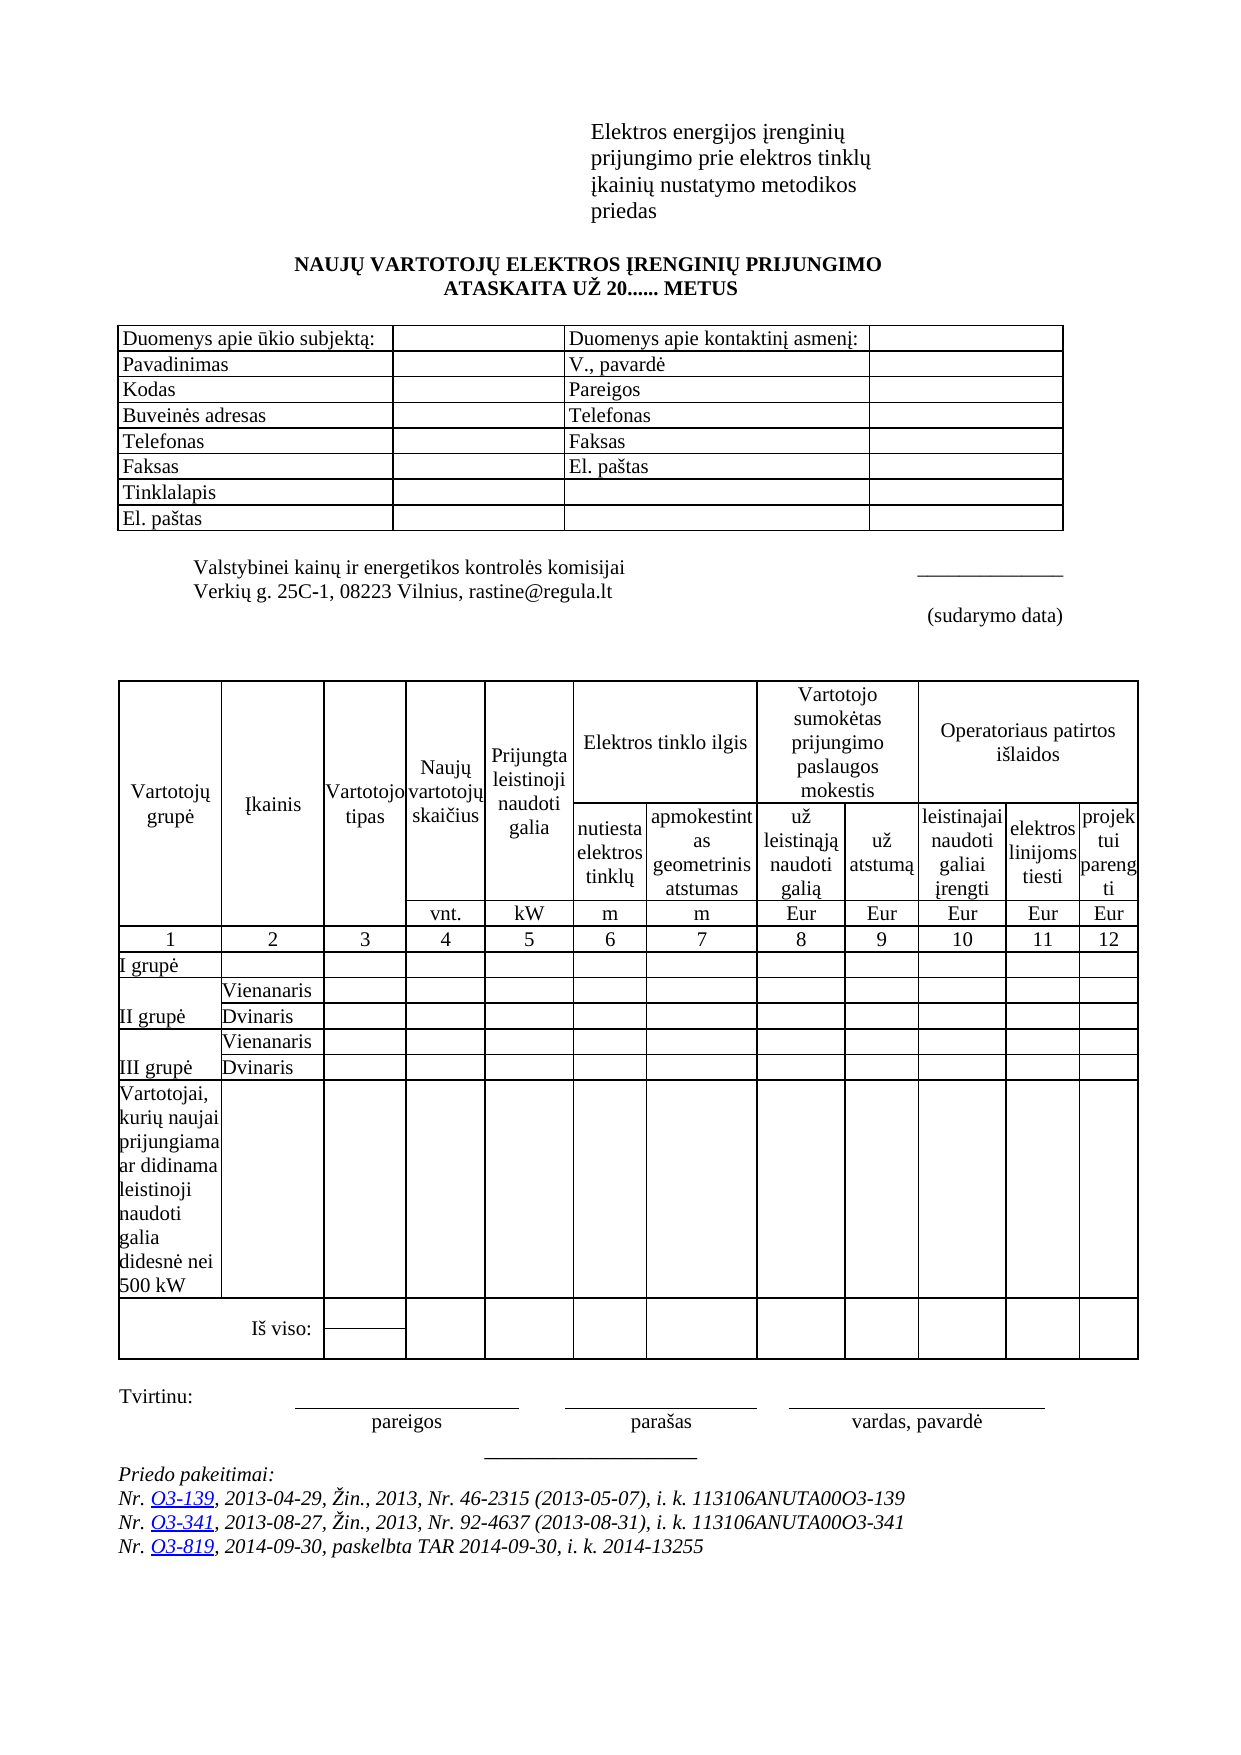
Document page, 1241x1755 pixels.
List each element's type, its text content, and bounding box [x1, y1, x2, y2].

text _________________ [118, 1433, 1063, 1461]
table_cell [919, 978, 1005, 1002]
text prijungimo prie elektros tinklų [591, 144, 1063, 171]
table_header [870, 326, 1062, 350]
table_cell Telefonas [119, 429, 392, 453]
table_cell [919, 1030, 1005, 1053]
table_cell [108, 951, 118, 977]
table_cell [1080, 953, 1137, 977]
table_cell [574, 978, 646, 1002]
table_cell [108, 1297, 118, 1328]
table_header [394, 326, 564, 350]
table_cell 3 [325, 927, 405, 951]
table_cell [325, 978, 405, 1002]
table_cell Eur [846, 901, 918, 925]
table_cell 12 [1080, 927, 1137, 951]
table_cell [565, 1360, 757, 1408]
table_cell apmokestintas geometrinis atstumas [647, 804, 756, 900]
table_cell 5 [486, 927, 573, 951]
table_cell Tinklalapis [119, 480, 392, 504]
table_cell vnt. [407, 901, 484, 925]
table_cell [519, 1408, 565, 1433]
table_cell [574, 1030, 646, 1053]
text Priedo pakeitimai: [118, 1461, 1063, 1486]
table_cell [870, 403, 1062, 427]
table_cell [295, 1360, 518, 1408]
table_cell [647, 1004, 756, 1028]
table_cell [846, 1299, 918, 1358]
table_cell [565, 480, 869, 504]
table_cell [1079, 1360, 1138, 1408]
text įkainių nustatymo metodikos [591, 171, 1063, 197]
table_cell [1007, 1004, 1079, 1028]
table_cell [846, 1004, 918, 1028]
table_cell [919, 1055, 1005, 1079]
table_header Vartotojo sumokėtas prijungimo paslaugos mokestis [758, 682, 918, 802]
table_cell [870, 429, 1062, 453]
table_cell Telefonas [565, 403, 869, 427]
text priedas [591, 197, 1063, 223]
table_cell [870, 454, 1062, 478]
table_cell Buveinės adresas [119, 403, 392, 427]
text Nr. O3-819, 2014-09-30, paskelbta TAR 2014-09-30, i. k. 2014-13255 [118, 1534, 1063, 1558]
table_cell El. paštas [565, 454, 869, 478]
table_cell Vienanaris [222, 978, 323, 1002]
table_cell [407, 953, 484, 977]
table_cell [574, 953, 646, 977]
text (sudarymo data) [118, 603, 1063, 627]
table_cell [758, 953, 844, 977]
text Nr. O3-341, 2013-08-27, Žin., 2013, Nr. 92-4637 (2013-08-31), i. k. 113106ANUTA00O3-341 [118, 1509, 1063, 1534]
table_cell parašas [565, 1409, 757, 1433]
table_cell [108, 900, 118, 925]
table_cell [108, 925, 118, 951]
table_cell [108, 1079, 118, 1297]
table_cell [407, 1030, 484, 1053]
table_header Vartotojo tipas [325, 682, 405, 925]
text Nr. O3-139, 2013-04-29, Žin., 2013, Nr. 46-2315 (2013-05-07), i. k. 113106ANUTA00O3-139 [118, 1486, 1063, 1509]
table_cell [486, 1004, 573, 1028]
table_header [108, 680, 118, 802]
table_cell Dvinaris [222, 1004, 323, 1028]
table_cell El. paštas [119, 506, 392, 529]
table_cell [407, 1004, 484, 1028]
table_cell [1007, 1055, 1079, 1079]
table_cell Faksas [119, 454, 392, 478]
table_cell [919, 953, 1005, 977]
table_cell [789, 1360, 1045, 1408]
table_cell [325, 953, 405, 977]
table_cell [407, 1299, 484, 1358]
table_cell [519, 1360, 565, 1408]
table_cell [407, 978, 484, 1002]
table_cell [870, 377, 1062, 401]
table_cell [108, 1028, 118, 1053]
table_cell [647, 1299, 756, 1358]
table_cell [846, 953, 918, 977]
table_cell [758, 1299, 844, 1358]
table_cell [919, 1004, 1005, 1028]
table_cell 2 [222, 927, 323, 951]
text ATASKAITA UŽ 20...... METUS [118, 276, 1063, 300]
table_cell [1080, 1299, 1137, 1358]
table_cell [486, 1299, 573, 1358]
table_cell [1080, 1004, 1137, 1028]
table_cell Pareigos [565, 377, 869, 401]
table_cell 11 [1007, 927, 1079, 951]
table_cell [846, 1055, 918, 1079]
table_cell Iš viso: [120, 1299, 323, 1358]
table_cell [870, 506, 1062, 529]
table_cell projektui parengti [1080, 804, 1137, 900]
table_cell m [647, 901, 756, 925]
table_header Duomenys apie ūkio subjektą: [119, 326, 392, 350]
table_cell Pavadinimas [119, 352, 392, 376]
table_cell Tvirtinu: [108, 1358, 295, 1408]
table_cell Dvinaris [222, 1055, 323, 1079]
table_cell [574, 1081, 646, 1297]
table_cell [486, 1055, 573, 1079]
table_header Prijungta leistinoji naudoti galia [486, 682, 573, 900]
table_cell [574, 1055, 646, 1079]
table_cell [486, 1081, 573, 1297]
table_cell [647, 1055, 756, 1079]
table_cell [394, 352, 564, 376]
table_cell [325, 1030, 405, 1053]
table_cell už atstumą [846, 804, 918, 900]
table_header Operatoriaus patirtos išlaidos [919, 682, 1137, 802]
text Elektros energijos įrenginių [591, 118, 1063, 144]
table_cell [758, 1030, 844, 1053]
table_cell [846, 978, 918, 1002]
table_cell [394, 403, 564, 427]
table_cell [647, 1030, 756, 1053]
table_cell [394, 377, 564, 401]
table_cell [1007, 953, 1079, 977]
table_cell [757, 1408, 789, 1433]
table_cell [846, 1030, 918, 1053]
table_cell [222, 1081, 323, 1297]
table_cell 10 [919, 927, 1005, 951]
table_cell Eur [1080, 901, 1137, 925]
table_cell [407, 1055, 484, 1079]
table_cell [394, 454, 564, 478]
table_cell [1080, 1030, 1137, 1053]
table_cell [108, 802, 118, 900]
table_cell [325, 1299, 405, 1328]
table_cell V., pavardė [565, 352, 869, 376]
table_cell Eur [1007, 901, 1079, 925]
text Verkių g. 25C-1, 08223 Vilnius, rastine@regula.lt [118, 579, 1063, 603]
table_cell [565, 506, 869, 529]
table_header Naujų vartotojų skaičius [407, 682, 484, 900]
table_cell [1080, 978, 1137, 1002]
table_header Vartotojų grupė [120, 682, 221, 925]
table_cell Faksas [565, 429, 869, 453]
table_cell leistinajai naudoti galiai įrengti [919, 804, 1005, 900]
table_cell [574, 1299, 646, 1358]
table_cell Vienanaris [222, 1030, 323, 1053]
table_cell [1007, 978, 1079, 1002]
table_cell [325, 1004, 405, 1028]
table_cell [1079, 1408, 1138, 1433]
table_cell [870, 352, 1062, 376]
table_cell [758, 1055, 844, 1079]
table_cell [1007, 1081, 1079, 1297]
table_cell nutiesta elektros tinklų [574, 804, 646, 900]
table_cell [1080, 1081, 1137, 1297]
table_cell III grupė [120, 1030, 221, 1079]
table_cell II grupė [120, 978, 221, 1028]
table_cell pareigos [295, 1409, 518, 1433]
table_cell [1007, 1299, 1079, 1358]
table_cell Eur [758, 901, 844, 925]
table_cell [647, 1081, 756, 1297]
table_cell [394, 506, 564, 529]
table_cell [919, 1299, 1005, 1358]
table_cell 7 [647, 927, 756, 951]
table_cell [846, 1081, 918, 1297]
text NAUJŲ VARTOTOJŲ ELEKTROS ĮRENGINIŲ PRIJUNGIMO [118, 252, 1063, 276]
table_cell [394, 480, 564, 504]
table_cell [870, 480, 1062, 504]
table_cell [574, 1004, 646, 1028]
table_cell [108, 1054, 118, 1079]
table_header Elektros tinklo ilgis [574, 682, 756, 802]
table_cell už leistinąją naudoti galią [758, 804, 844, 900]
table_cell [108, 1328, 118, 1358]
table_cell Kodas [119, 377, 392, 401]
table_cell Eur [919, 901, 1005, 925]
table_cell [757, 1360, 789, 1408]
table_cell [1080, 1055, 1137, 1079]
table_cell [108, 1408, 295, 1433]
table_cell [647, 978, 756, 1002]
table_cell [108, 977, 118, 1002]
table_cell [394, 429, 564, 453]
table_cell kW [486, 901, 573, 925]
table_cell [1007, 1030, 1079, 1053]
table_cell 8 [758, 927, 844, 951]
table_cell [325, 1081, 405, 1297]
table_cell 4 [407, 927, 484, 951]
table_cell [758, 978, 844, 1002]
table_cell 6 [574, 927, 646, 951]
table_cell 9 [846, 927, 918, 951]
table_cell [486, 1030, 573, 1053]
table_cell [486, 978, 573, 1002]
table_cell [108, 1002, 118, 1028]
table_header Įkainis [222, 682, 323, 925]
table_cell [758, 1004, 844, 1028]
table_cell [407, 1081, 484, 1297]
table_cell elektros linijoms tiesti [1007, 804, 1079, 900]
text Valstybinei kainų ir energetikos kontrolės komisijai ______________ [118, 555, 1063, 579]
table_cell [758, 1081, 844, 1297]
table_cell I grupė [120, 953, 221, 977]
table_cell [486, 953, 573, 977]
table_cell [919, 1081, 1005, 1297]
table_cell 1 [120, 927, 221, 951]
table_cell [1045, 1360, 1079, 1408]
table_cell [325, 1329, 405, 1358]
table_cell [647, 953, 756, 977]
table_cell [222, 953, 323, 977]
table_cell vardas, pavardė [789, 1409, 1045, 1433]
table_cell [1045, 1408, 1079, 1433]
table_cell m [574, 901, 646, 925]
table_cell Vartotojai, kurių naujai prijungiama ar didinama leistinoji naudoti galia didesnė nei 500 kW [120, 1081, 221, 1297]
table_header Duomenys apie kontaktinį asmenį: [565, 326, 869, 350]
table_cell [325, 1055, 405, 1079]
